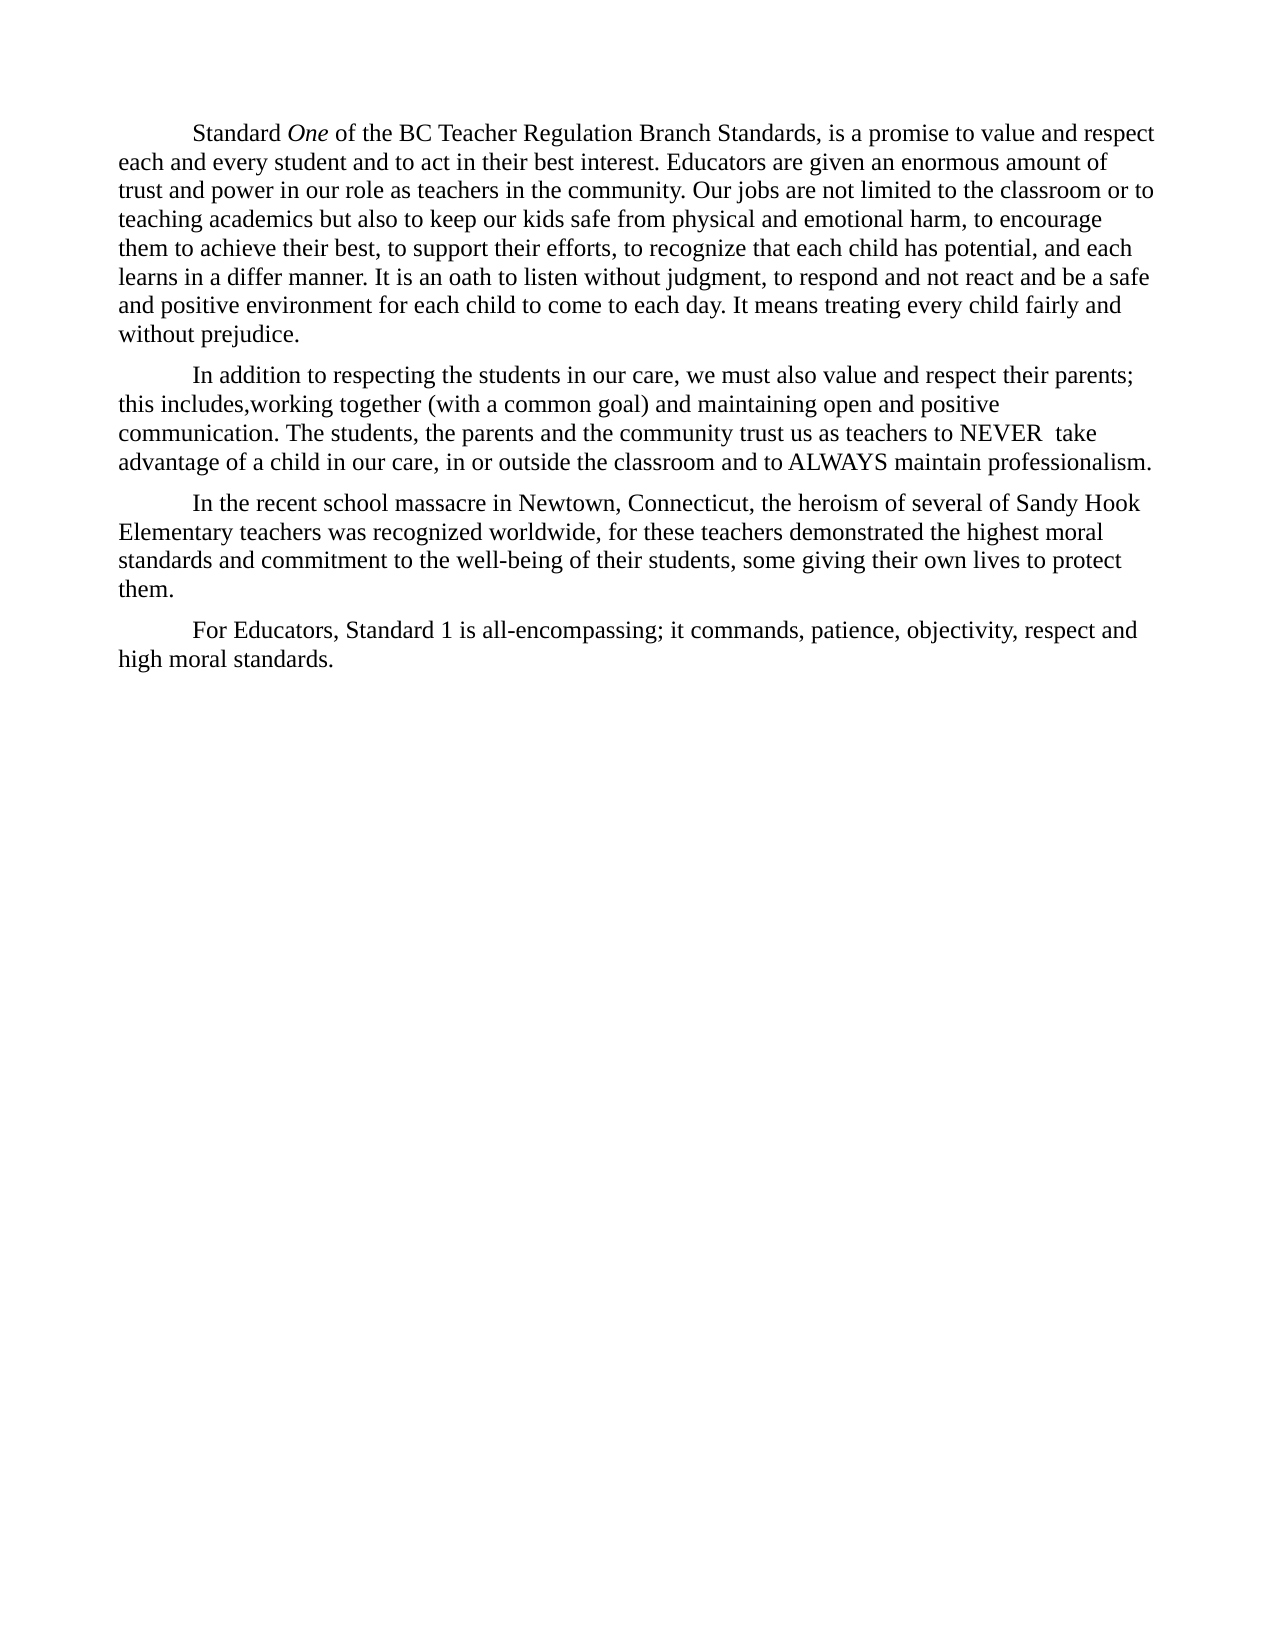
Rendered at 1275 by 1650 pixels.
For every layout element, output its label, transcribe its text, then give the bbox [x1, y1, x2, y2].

text For Educators, Standard 1 is all-encompassing; it commands, patience, objectivity, respect and high moral standards. [118, 616, 1157, 673]
text Standard One of the BC Teacher Regulation Branch Standards, is a promise to value and respect each and every student and to act in their best interest. Educators are given an enormous amount of trust and power in our role as teachers in the community. Our jobs are not limited to the classroom or to teaching academics but also to keep our kids safe from physical and emotional harm, to encourage them to achieve their best, to support their efforts, to recognize that each child has potential, and each learns in a differ manner. It is an oath to listen without judgment, to respond and not react and be a safe and positive environment for each child to come to each day. It means treating every child fairly and without prejudice. [118, 118, 1157, 348]
text In addition to respecting the students in our care, we must also value and respect their parents; this includes,working together (with a common goal) and maintaining open and positive communication. The students, the parents and the community trust us as teachers to NEVER take advantage of a child in our care, in or outside the classroom and to ALWAYS maintain professionalism. [118, 361, 1157, 476]
text In the recent school massacre in Newtown, Connecticut, the heroism of several of Sandy Hook Elementary teachers was recognized worldwide, for these teachers demonstrated the highest moral standards and commitment to the well-being of their students, some giving their own lives to protect them. [118, 488, 1157, 603]
